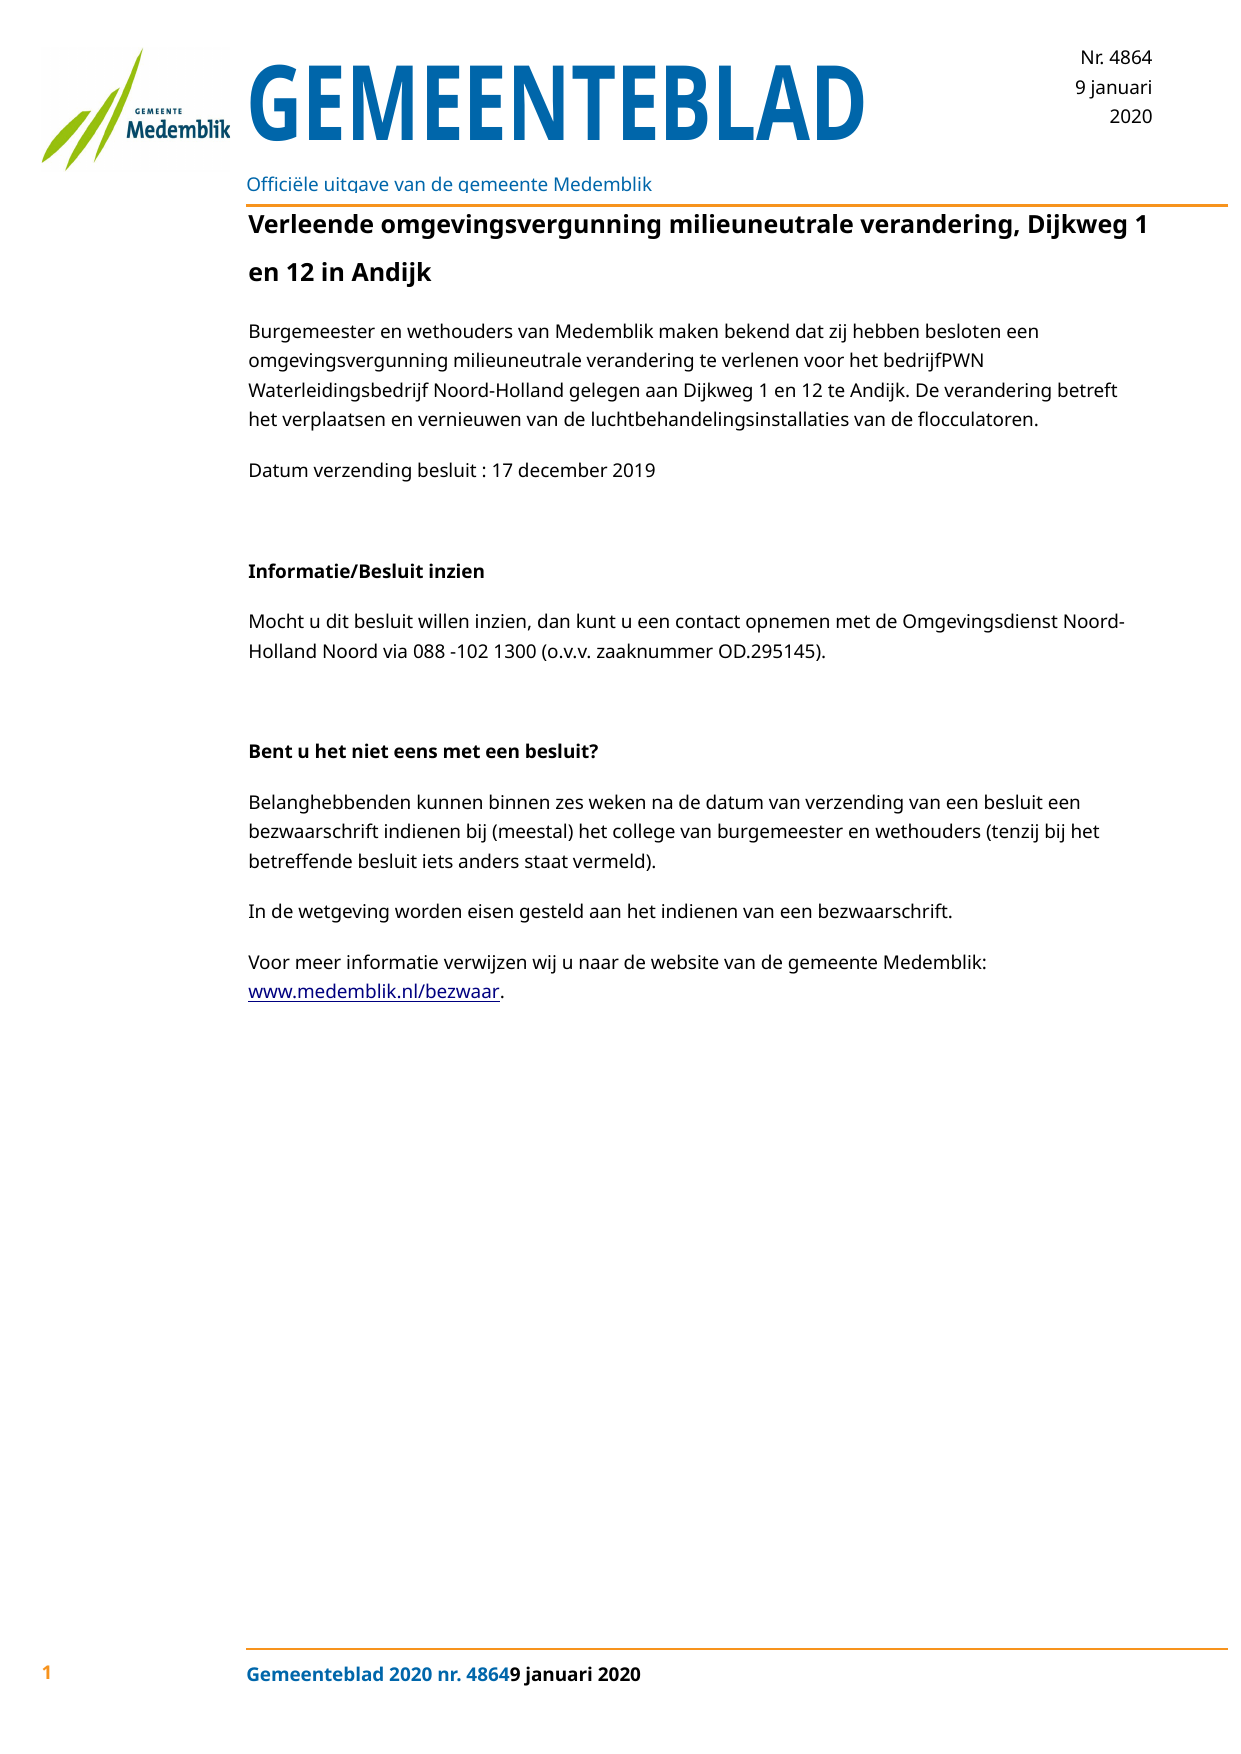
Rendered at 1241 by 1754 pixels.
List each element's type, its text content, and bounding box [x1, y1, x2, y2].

text Burgemeester en wethouders van Medemblik maken bekend dat zij hebben besloten een omgevingsvergunning milieuneutrale verandering te verlenen voor het bedrijfPWN Waterleidingsbedrijf Noord-Holland gelegen aan Dijkweg 1 en 12 te Andijk. De verandering betreft het verplaatsen en vernieuwen van de luchtbehandelingsinstallaties van de flocculatoren. [248, 318, 1152, 432]
text Datum verzending besluit : 17 december 2019 [248, 457, 1152, 483]
text Informatie/Besluit inzien [248, 558, 1152, 584]
text In de wetgeving worden eisen gesteld aan het indienen van een bezwaarschrift. [248, 899, 1152, 924]
text Belanghebbenden kunnen binnen zes weken na de datum van verzending van een besluit een bezwaarschrift indienen bij (meestal) het college van burgemeester en wethouders (tenzij bij het betreffende besluit iets anders staat vermeld). [248, 789, 1152, 874]
text Mocht u dit besluit willen inzien, dan kunt u een contact opnemen met de Omgevingsdienst Noord-Holland Noord via 088 -102 1300 (o.v.v. zaaknummer OD.295145). [248, 608, 1152, 664]
picture [41, 47, 231, 172]
text Verleende omgevingsvergunning milieuneutrale verandering, Dijkweg 1 en 12 in Andijk [248, 207, 1152, 288]
text Bent u het niet eens met een besluit? [248, 739, 1152, 764]
text Voor meer informatie verwijzen wij u naar de website van de gemeente Medemblik: www.medemblik.nl/bezwaar. [248, 949, 1152, 1004]
